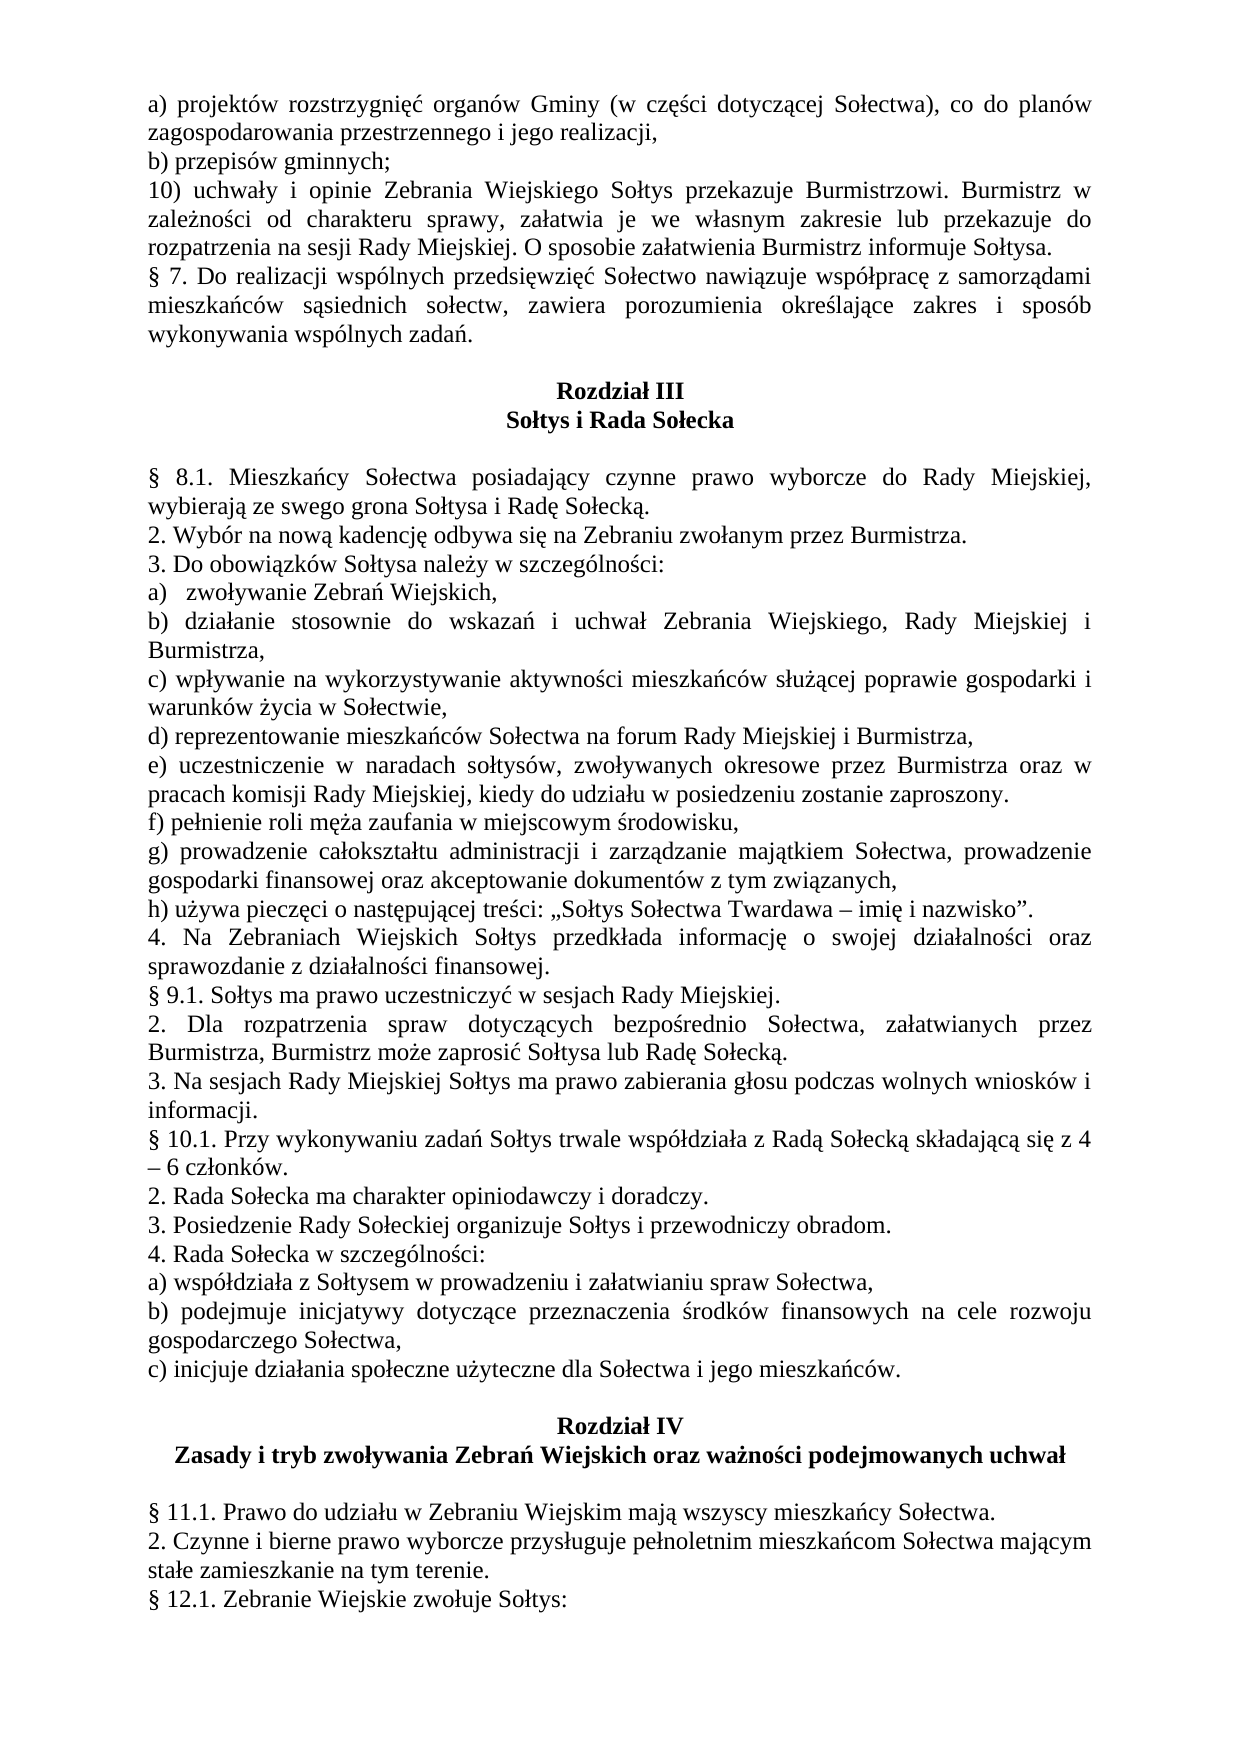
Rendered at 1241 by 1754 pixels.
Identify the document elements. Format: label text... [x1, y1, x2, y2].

text 4. Rada Sołecka w szczególności: [148, 1239, 1093, 1267]
text § 7. Do realizacji wspólnych przedsięwzięć Sołectwo nawiązuje współpracę z samorządami mieszkańców sąsiednich sołectw, zawiera porozumienia określające zakres i sposób wykonywania wspólnych zadań. [148, 261, 1093, 347]
text g) prowadzenie całokształtu administracji i zarządzanie majątkiem Sołectwa, prowadzenie gospodarki finansowej oraz akceptowanie dokumentów z tym związanych, [148, 836, 1093, 894]
text Rozdział III [148, 376, 1093, 405]
text b) działanie stosownie do wskazań i uchwał Zebrania Wiejskiego, Rady Miejskiej i Burmistrza, [148, 606, 1093, 664]
text b) przepisów gminnych; [148, 146, 1093, 175]
text Zasady i tryb zwoływania Zebrań Wiejskich oraz ważności podejmowanych uchwał [148, 1440, 1093, 1469]
text b) podejmuje inicjatywy dotyczące przeznaczenia środków finansowych na cele rozwoju gospodarczego Sołectwa, [148, 1296, 1093, 1354]
text 2. Wybór na nową kadencję odbywa się na Zebraniu zwołanym przez Burmistrza. [148, 520, 1093, 549]
text 3. Na sesjach Rady Miejskiej Sołtys ma prawo zabierania głosu podczas wolnych wniosków i informacji. [148, 1066, 1093, 1124]
text 3. Do obowiązków Sołtysa należy w szczególności: [148, 549, 1093, 577]
text § 12.1. Zebranie Wiejskie zwołuje Sołtys: [148, 1584, 1093, 1612]
text Rozdział IV [148, 1411, 1093, 1440]
text 4. Na Zebraniach Wiejskich Sołtys przedkłada informację o swojej działalności oraz sprawozdanie z działalności finansowej. [148, 922, 1093, 980]
text 2. Dla rozpatrzenia spraw dotyczących bezpośrednio Sołectwa, załatwianych przez Burmistrza, Burmistrz może zaprosić Sołtysa lub Radę Sołecką. [148, 1009, 1093, 1066]
text c) inicjuje działania społeczne użyteczne dla Sołectwa i jego mieszkańców. [148, 1354, 1093, 1382]
text 10) uchwały i opinie Zebrania Wiejskiego Sołtys przekazuje Burmistrzowi. Burmistrz w zależności od charakteru sprawy, załatwia je we własnym zakresie lub przekazuje do rozpatrzenia na sesji Rady Miejskiej. O sposobie załatwienia Burmistrz informuje Sołtysa. [148, 175, 1093, 261]
text Sołtys i Rada Sołecka [148, 405, 1093, 434]
text e) uczestniczenie w naradach sołtysów, zwoływanych okresowe przez Burmistrza oraz w pracach komisji Rady Miejskiej, kiedy do udziału w posiedzeniu zostanie zaproszony. [148, 750, 1093, 807]
text a) projektów rozstrzygnięć organów Gminy (w części dotyczącej Sołectwa), co do planów zagospodarowania przestrzennego i jego realizacji, [148, 89, 1093, 146]
text a) zwoływanie Zebrań Wiejskich, [148, 577, 1093, 606]
text § 8.1. Mieszkańcy Sołectwa posiadający czynne prawo wyborcze do Rady Miejskiej, wybierają ze swego grona Sołtysa i Radę Sołecką. [148, 462, 1093, 520]
text 2. Rada Sołecka ma charakter opiniodawczy i doradczy. [148, 1181, 1093, 1210]
text d) reprezentowanie mieszkańców Sołectwa na forum Rady Miejskiej i Burmistrza, [148, 721, 1093, 750]
text a) współdziała z Sołtysem w prowadzeniu i załatwianiu spraw Sołectwa, [148, 1267, 1093, 1296]
text § 9.1. Sołtys ma prawo uczestniczyć w sesjach Rady Miejskiej. [148, 980, 1093, 1009]
text c) wpływanie na wykorzystywanie aktywności mieszkańców służącej poprawie gospodarki i warunków życia w Sołectwie, [148, 664, 1093, 721]
text 3. Posiedzenie Rady Sołeckiej organizuje Sołtys i przewodniczy obradom. [148, 1210, 1093, 1239]
text § 11.1. Prawo do udziału w Zebraniu Wiejskim mają wszyscy mieszkańcy Sołectwa. [148, 1497, 1093, 1526]
text 2. Czynne i bierne prawo wyborcze przysługuje pełnoletnim mieszkańcom Sołectwa mającym stałe zamieszkanie na tym terenie. [148, 1526, 1093, 1584]
text f) pełnienie roli męża zaufania w miejscowym środowisku, [148, 807, 1093, 836]
text h) używa pieczęci o następującej treści: „Sołtys Sołectwa Twardawa – imię i nazwisko”. [148, 894, 1093, 922]
text § 10.1. Przy wykonywaniu zadań Sołtys trwale współdziała z Radą Sołecką składającą się z 4 – 6 członków. [148, 1124, 1093, 1181]
